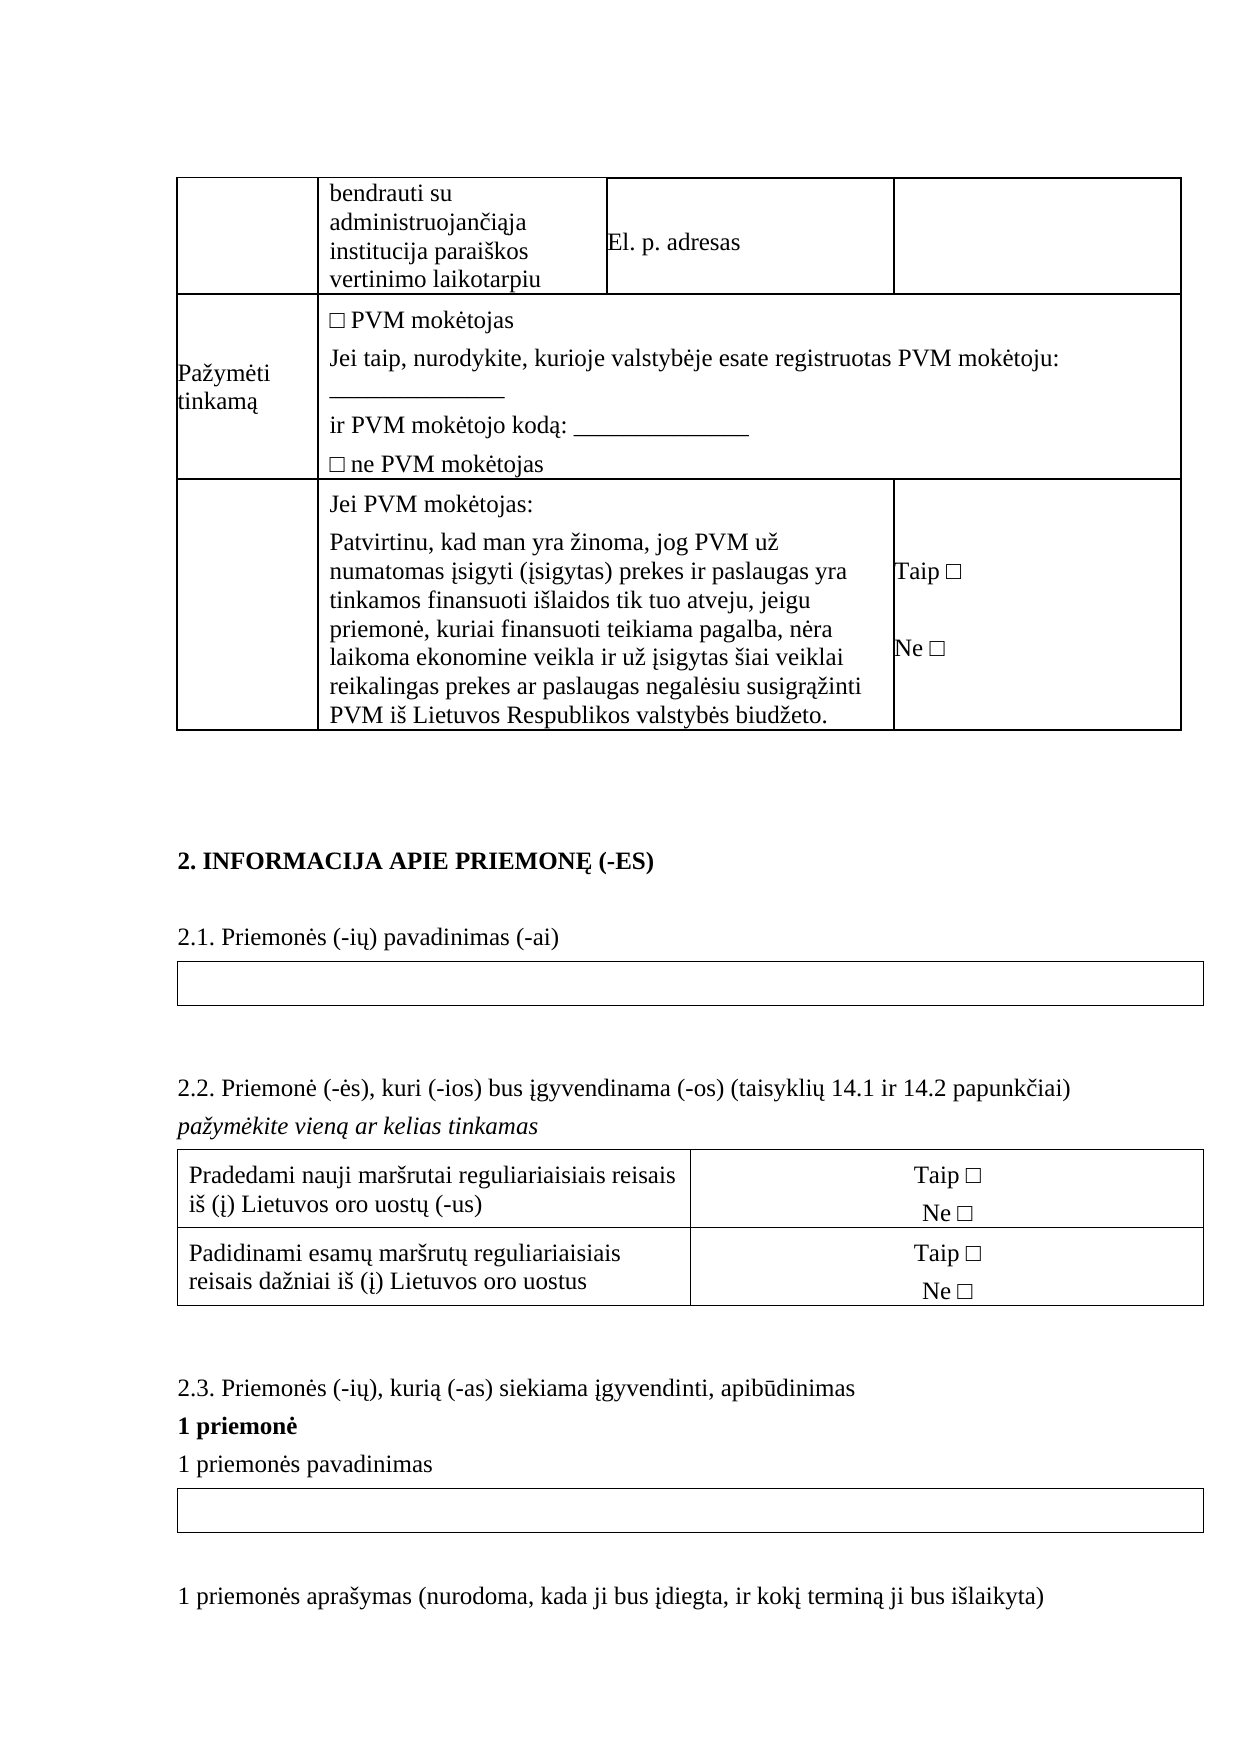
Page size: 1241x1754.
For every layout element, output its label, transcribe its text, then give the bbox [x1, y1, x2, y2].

table_cell [318, 731, 607, 759]
text 2.1. Priemonės (-ių) pavadinimas (-ai) [177, 922, 1181, 951]
table_cell Padidinami esamų maršrutų reguliariaisiais reisais dažniai iš (į) Lietuvos oro uostus [178, 1228, 690, 1305]
table_cell Taip □ Ne □ [895, 480, 1180, 729]
text 1 priemonės pavadinimas [177, 1449, 1181, 1478]
table_cell El. p. adresas [608, 179, 893, 293]
table_cell [607, 731, 986, 759]
table_cell Taip □ Ne □ [691, 1228, 1203, 1305]
text 1 priemonės aprašymas (nurodoma, kada ji bus įdiegta, ir kokį terminą ji bus išlaikyta) [177, 1581, 1181, 1609]
table_cell [177, 731, 318, 759]
table_header Taip □ Ne □ [691, 1150, 1203, 1227]
table_cell [895, 179, 1180, 293]
text 1 priemonė [177, 1411, 1181, 1440]
table_cell □ PVM mokėtojas Jei taip, nurodykite, kurioje valstybėje esate registruotas PVM mokėtoju: ______________ ir PVM mokėtojo kodą: ______________ □ ne PVM mokėtojas [319, 295, 1180, 477]
text pažymėkite vieną ar kelias tinkamas [177, 1111, 1181, 1140]
table_cell [178, 480, 317, 729]
text 2.3. Priemonės (-ių), kurią (-as) siekiama įgyvendinti, apibūdinimas [177, 1373, 1181, 1402]
table_cell bendrauti su administruojančiąja institucija paraiškos vertinimo laikotarpiu [319, 178, 606, 293]
table_header [178, 962, 1203, 1004]
table_cell Jei PVM mokėtojas: Patvirtinu, kad man yra žinoma, jog PVM už numatomas įsigyti (įsigytas) prekes ir paslaugas yra tinkamos finansuoti išlaidos tik tuo atveju, jeigu priemonė, kuriai finansuoti teikiama pagalba, nėra laikoma ekonomine veikla ir už įsigytas šiai veiklai reikalingas prekes ar paslaugas negalėsiu susigrąžinti PVM iš Lietuvos Respublikos valstybės biudžeto. [319, 480, 893, 729]
table_header [178, 1489, 1203, 1532]
text 2.2. Priemonė (-ės), kuri (-ios) bus įgyvendinama (-os) (taisyklių 14.1 ir 14.2 papunkčiai) [177, 1073, 1181, 1101]
table_cell [178, 178, 317, 293]
text 2. INFORMACIJA APIE PRIEMONĘ (-ES) [177, 846, 1181, 874]
table_cell Pažymėti tinkamą [178, 295, 317, 477]
table_cell [986, 731, 1181, 759]
table_header Pradedami nauji maršrutai reguliariaisiais reisais iš (į) Lietuvos oro uostų (-us) [178, 1150, 690, 1227]
